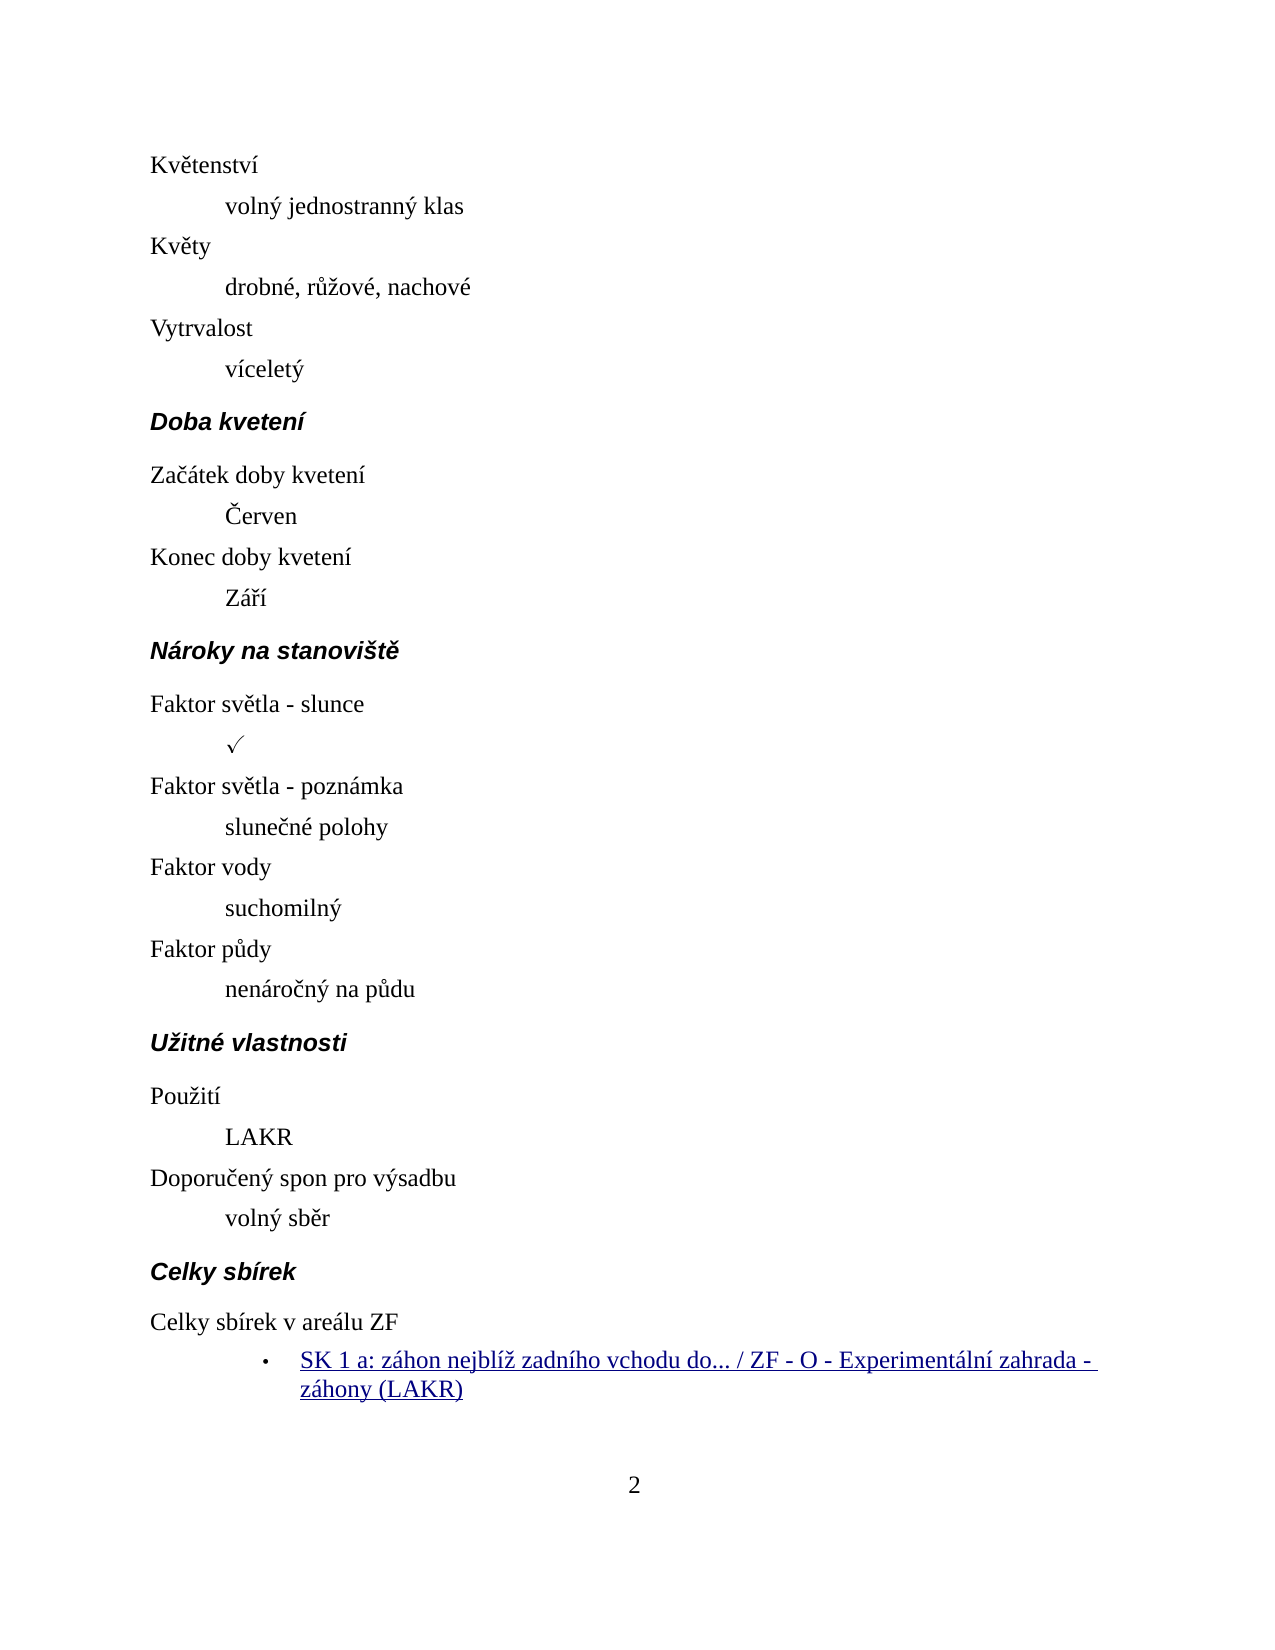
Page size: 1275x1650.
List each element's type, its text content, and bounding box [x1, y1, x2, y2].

text Začátek doby kvetení [150, 460, 1125, 489]
text Květy [150, 231, 1125, 260]
text Červen [225, 501, 1125, 530]
text Září [225, 583, 1125, 611]
text nenáročný na půdu [225, 974, 1125, 1003]
text LAKR [225, 1122, 1125, 1151]
text suchomilný [225, 893, 1125, 922]
text slunečné polohy [225, 812, 1125, 840]
text Doporučený spon pro výsadbu [150, 1163, 1125, 1191]
subtitle Užitné vlastnosti [150, 1028, 1125, 1057]
text volný sběr [225, 1203, 1125, 1232]
subtitle Nároky na stanoviště [150, 636, 1125, 665]
text drobné, růžové, nachové [225, 272, 1125, 301]
text Faktor půdy [150, 934, 1125, 962]
text víceletý [225, 354, 1125, 382]
list SK 1 a: záhon nejblíž zadního vchodu do... / ZF - O - Experimentální zahrada - záhony (LAKR) [262, 1345, 1125, 1402]
subtitle Doba kvetení [150, 407, 1125, 436]
text Použití [150, 1081, 1125, 1110]
text ✓ [225, 730, 1125, 759]
text Faktor světla - poznámka [150, 771, 1125, 799]
text Květenství [150, 150, 1125, 179]
text Faktor vody [150, 852, 1125, 881]
text Konec doby kvetení [150, 542, 1125, 571]
text Faktor světla - slunce [150, 689, 1125, 718]
text Vytrvalost [150, 313, 1125, 342]
text volný jednostranný klas [225, 191, 1125, 219]
subtitle Celky sbírek [150, 1257, 1125, 1286]
text Celky sbírek v areálu ZF [150, 1307, 1125, 1336]
